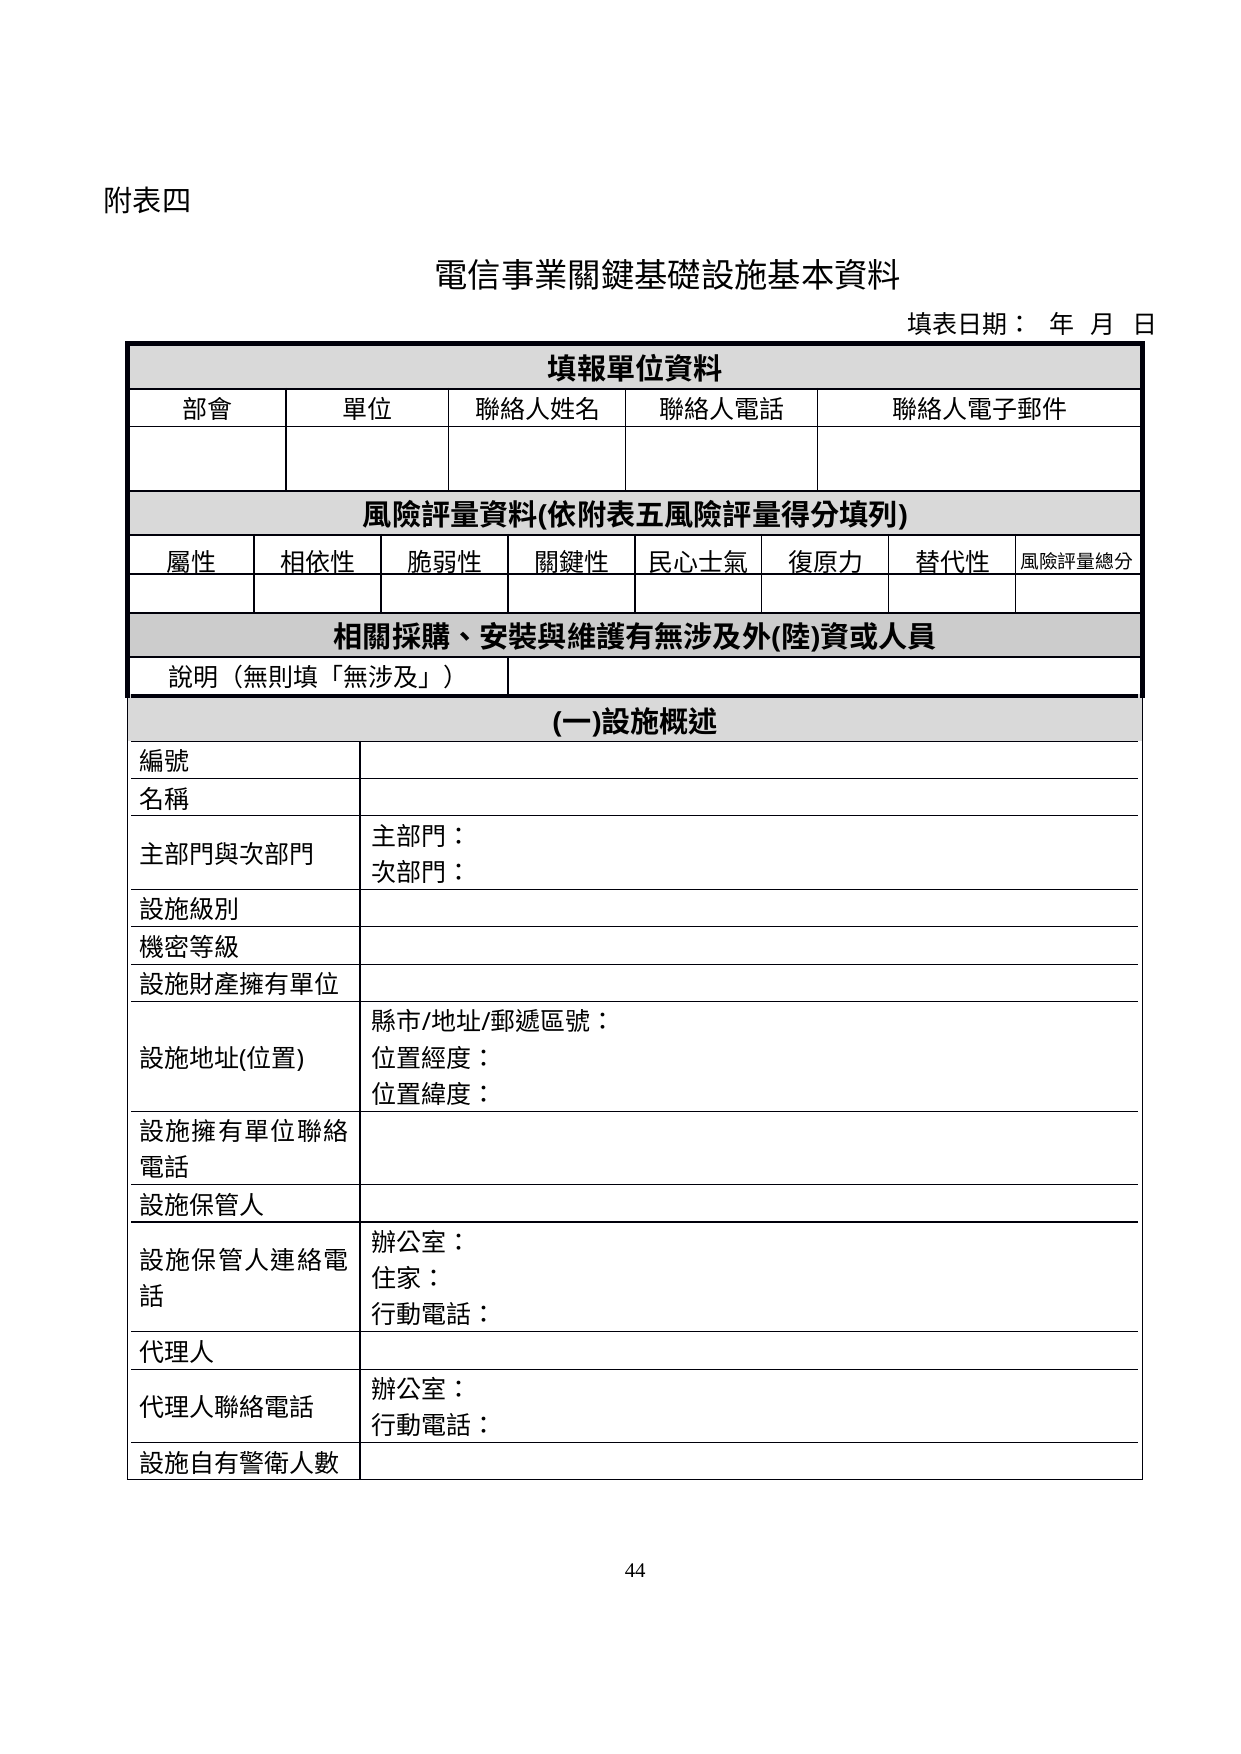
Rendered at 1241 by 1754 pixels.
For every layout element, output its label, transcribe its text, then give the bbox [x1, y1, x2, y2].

table_cell 辦公室： 住家： 行動電話： [361, 1221, 1142, 1331]
table_cell [509, 658, 1140, 694]
table_cell 復原力 [762, 536, 888, 573]
table_cell 設施自有警衛人數 [128, 1442, 359, 1479]
table_cell [762, 575, 888, 612]
table_cell [361, 1331, 1142, 1368]
table_cell 代理人聯絡電話 [128, 1369, 359, 1442]
table_cell [361, 1111, 1142, 1184]
table_cell 設施地址(位置) [128, 1001, 359, 1111]
table_cell 相關採購、安裝與維護有無涉及外(陸)資或人員 [130, 614, 1140, 656]
table_cell 單位 [287, 390, 448, 426]
table_cell 編號 [128, 741, 359, 778]
table_cell 風險評量資料(依附表五風險評量得分填列) [130, 492, 1140, 534]
table_cell 設施保管人 [128, 1184, 359, 1221]
table_cell [361, 889, 1142, 926]
table_cell [626, 427, 817, 490]
table_cell 設施擁有單位聯絡電話 [128, 1111, 359, 1184]
table_cell [889, 575, 1015, 612]
table_cell 主部門： 次部門： [361, 815, 1142, 889]
table_cell [361, 1442, 1142, 1479]
table_cell 屬性 [130, 536, 253, 573]
table_cell [361, 1184, 1142, 1221]
table_cell 名稱 [128, 778, 359, 815]
text 電信事業關鍵基礎設施基本資料 [177, 230, 1157, 305]
table_cell 設施財產擁有單位 [128, 964, 359, 1001]
text 附表四 [103, 155, 1092, 230]
table_cell [361, 778, 1142, 815]
table_cell 民心士氣 [636, 536, 761, 573]
table_cell [130, 575, 253, 612]
table_cell [255, 575, 380, 612]
table_cell 聯絡人姓名 [449, 390, 625, 426]
table_header 填報單位資料 [130, 346, 1140, 388]
table_cell 聯絡人電子郵件 [818, 390, 1140, 426]
table_cell 替代性 [889, 536, 1015, 573]
table_cell 設施保管人連絡電話 [128, 1221, 359, 1331]
table_cell [1016, 575, 1140, 612]
table_cell 主部門與次部門 [128, 815, 359, 889]
table_cell 說明（無則填「無涉及」） [130, 658, 507, 694]
table_cell 聯絡人電話 [626, 390, 817, 426]
table_cell [509, 575, 634, 612]
table_cell [449, 427, 625, 490]
table_cell 設施級別 [128, 889, 359, 926]
table_cell [382, 575, 507, 612]
table_cell 辦公室： 行動電話： [361, 1369, 1142, 1442]
table_cell [818, 427, 1140, 490]
table_cell [361, 964, 1142, 1001]
table_cell [287, 427, 448, 490]
table_cell [130, 427, 285, 490]
table_cell [361, 926, 1142, 963]
table_cell 相依性 [255, 536, 380, 573]
table_cell 關鍵性 [509, 536, 634, 573]
table_cell (一)設施概述 [128, 694, 1142, 741]
table_cell [361, 741, 1142, 778]
table_cell 縣市/地址/郵遞區號： 位置經度： 位置緯度： [361, 1001, 1142, 1111]
table_cell 風險評量總分 [1016, 536, 1140, 573]
text 填表日期： 年 月 日 [177, 305, 1157, 341]
table_cell 部會 [130, 390, 285, 426]
table_cell [636, 575, 761, 612]
table_cell 機密等級 [128, 926, 359, 963]
table_cell 脆弱性 [382, 536, 507, 573]
table_cell 代理人 [128, 1331, 359, 1368]
